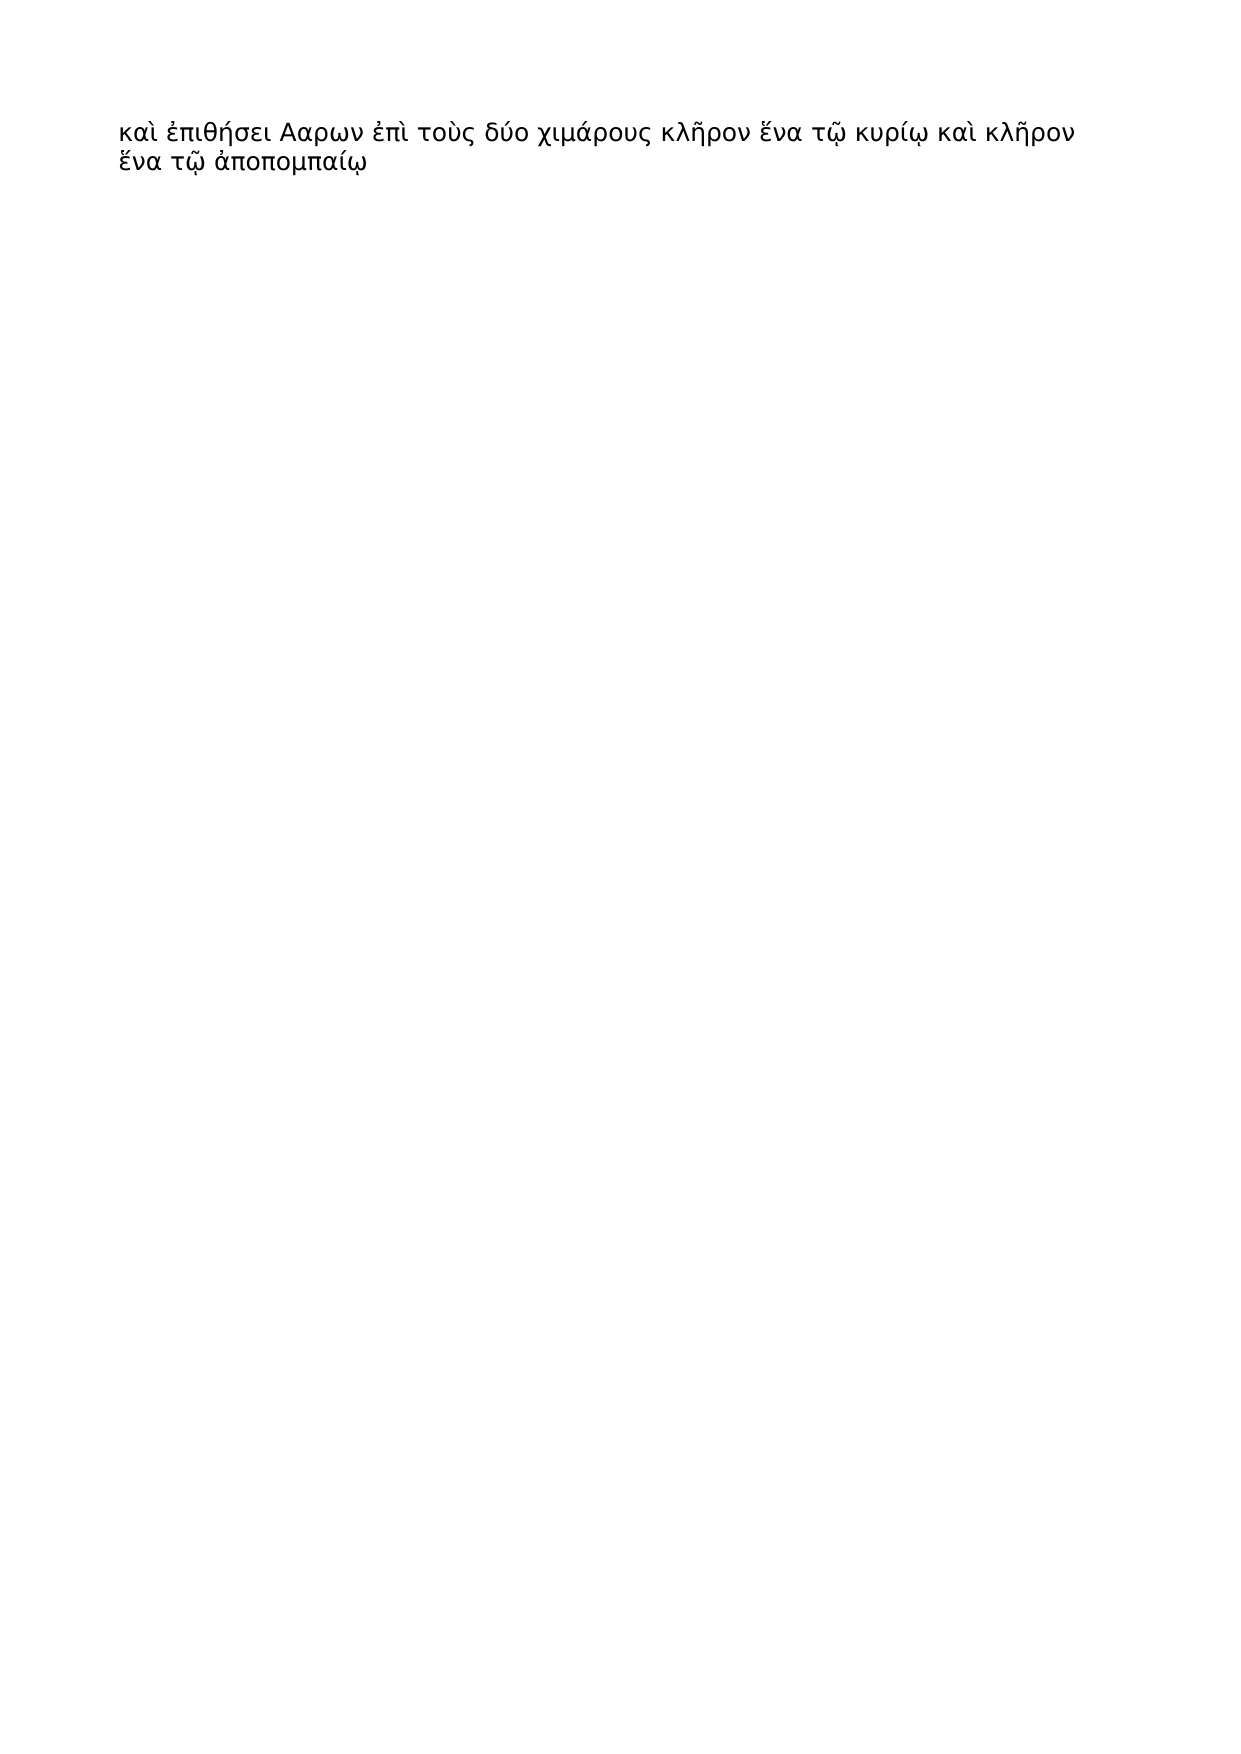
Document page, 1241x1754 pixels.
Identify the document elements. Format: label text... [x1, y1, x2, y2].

text καὶ ἐπιθήσει Ααρων ἐπὶ τοὺς δύο χιμάρους κλῆρον ἕνα τῷ κυρίῳ καὶ κλῆρον ἕνα τῷ ἀποπομπαίῳ [118, 118, 1122, 176]
